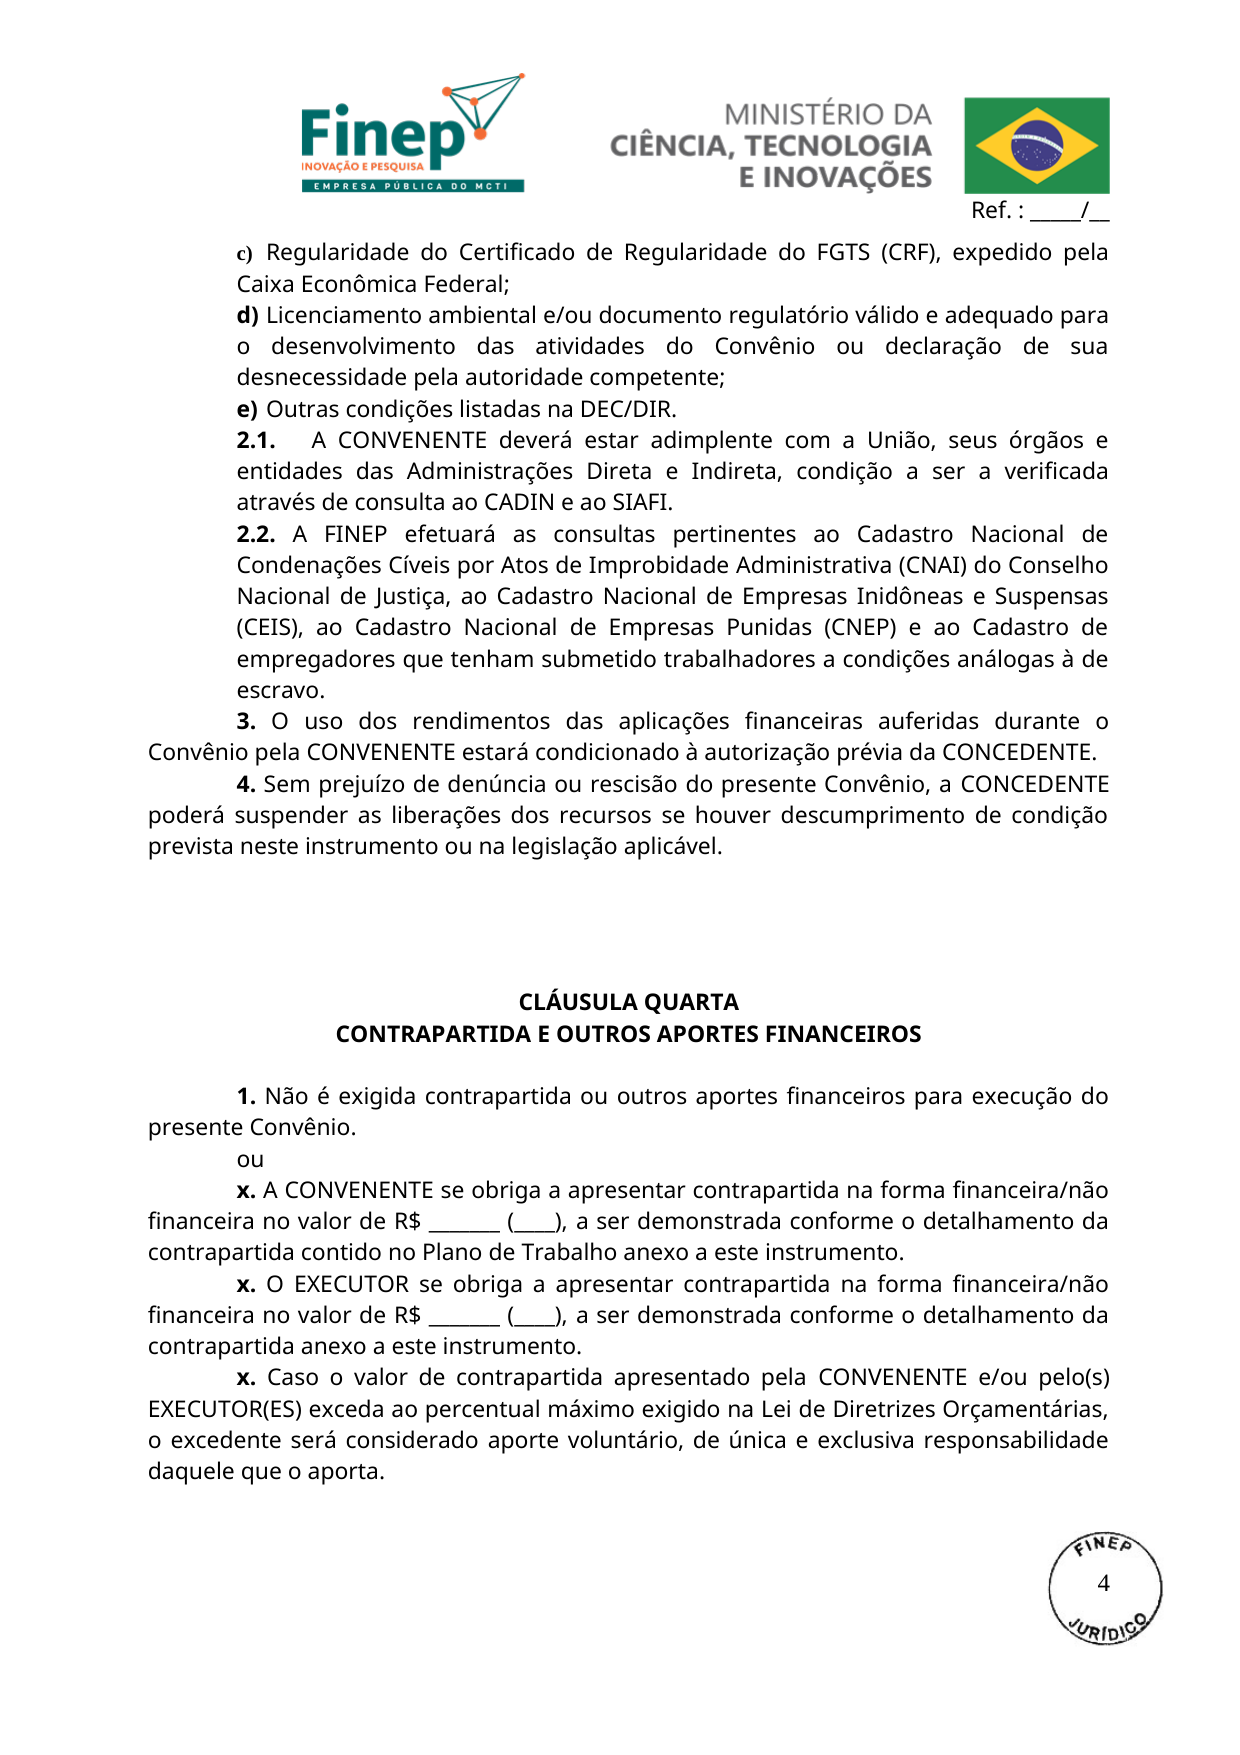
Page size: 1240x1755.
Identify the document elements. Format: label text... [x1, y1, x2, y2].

text CLÁUSULA QUARTA [148, 986, 1110, 1017]
list Outras condições listadas na DEC/DIR. [236, 392, 1110, 424]
list Licenciamento ambiental e/ou documento regulatório válido e adequado para o desenvolvimento das atividades do Convênio ou declaração de sua desnecessidade pela autoridade competente; [236, 299, 1110, 392]
list A CONVENENTE deverá estar adimplente com a União, seus órgãos e entidades das Administrações Direta e Indireta, condição a ser a verificada através de consulta ao CADIN e ao SIAFI. [236, 424, 1110, 517]
list 1. Não é exigida contrapartida ou outros aportes financeiros para execução do presente Convênio. [148, 1080, 1110, 1142]
list x. Caso o valor de contrapartida apresentado pela CONVENENTE e/ou pelo(s) EXECUTOR(ES) exceda ao percentual máximo exigido na Lei de Diretrizes Orçamentárias, o excedente será considerado aporte voluntário, de única e exclusiva responsabilidade daquele que o aporta. [148, 1361, 1110, 1486]
text CONTRAPARTIDA E OUTROS APORTES FINANCEIROS [148, 1017, 1110, 1049]
list x. A CONVENENTE se obriga a apresentar contrapartida na forma financeira/não financeira no valor de R$ _______ (____), a ser demonstrada conforme o detalhamento da contrapartida contido no Plano de Trabalho anexo a este instrumento. [148, 1174, 1110, 1267]
text 4. Sem prejuízo de denúncia ou rescisão do presente Convênio, a CONCEDENTE poderá suspender as liberações dos recursos se houver descumprimento de condição prevista neste instrumento ou na legislação aplicável. [148, 767, 1110, 861]
list ou [148, 1142, 1110, 1174]
list 3. O uso dos rendimentos das aplicações financeiras auferidas durante o Convênio pela CONVENENTE estará condicionado à autorização prévia da CONCEDENTE. [148, 705, 1110, 767]
text 2.2. A FINEP efetuará as consultas pertinentes ao Cadastro Nacional de Condenações Cíveis por Atos de Improbidade Administrativa (CNAI) do Conselho Nacional de Justiça, ao Cadastro Nacional de Empresas Inidôneas e Suspensas (CEIS), ao Cadastro Nacional de Empresas Punidas (CNEP) e ao Cadastro de empregadores que tenham submetido trabalhadores a condições análogas à de escravo. [236, 517, 1110, 705]
list Regularidade do Certificado de Regularidade do FGTS (CRF), expedido pela Caixa Econômica Federal; [236, 236, 1110, 299]
list x. O EXECUTOR se obriga a apresentar contrapartida na forma financeira/não financeira no valor de R$ _______ (____), a ser demonstrada conforme o detalhamento da contrapartida anexo a este instrumento. [148, 1267, 1110, 1361]
